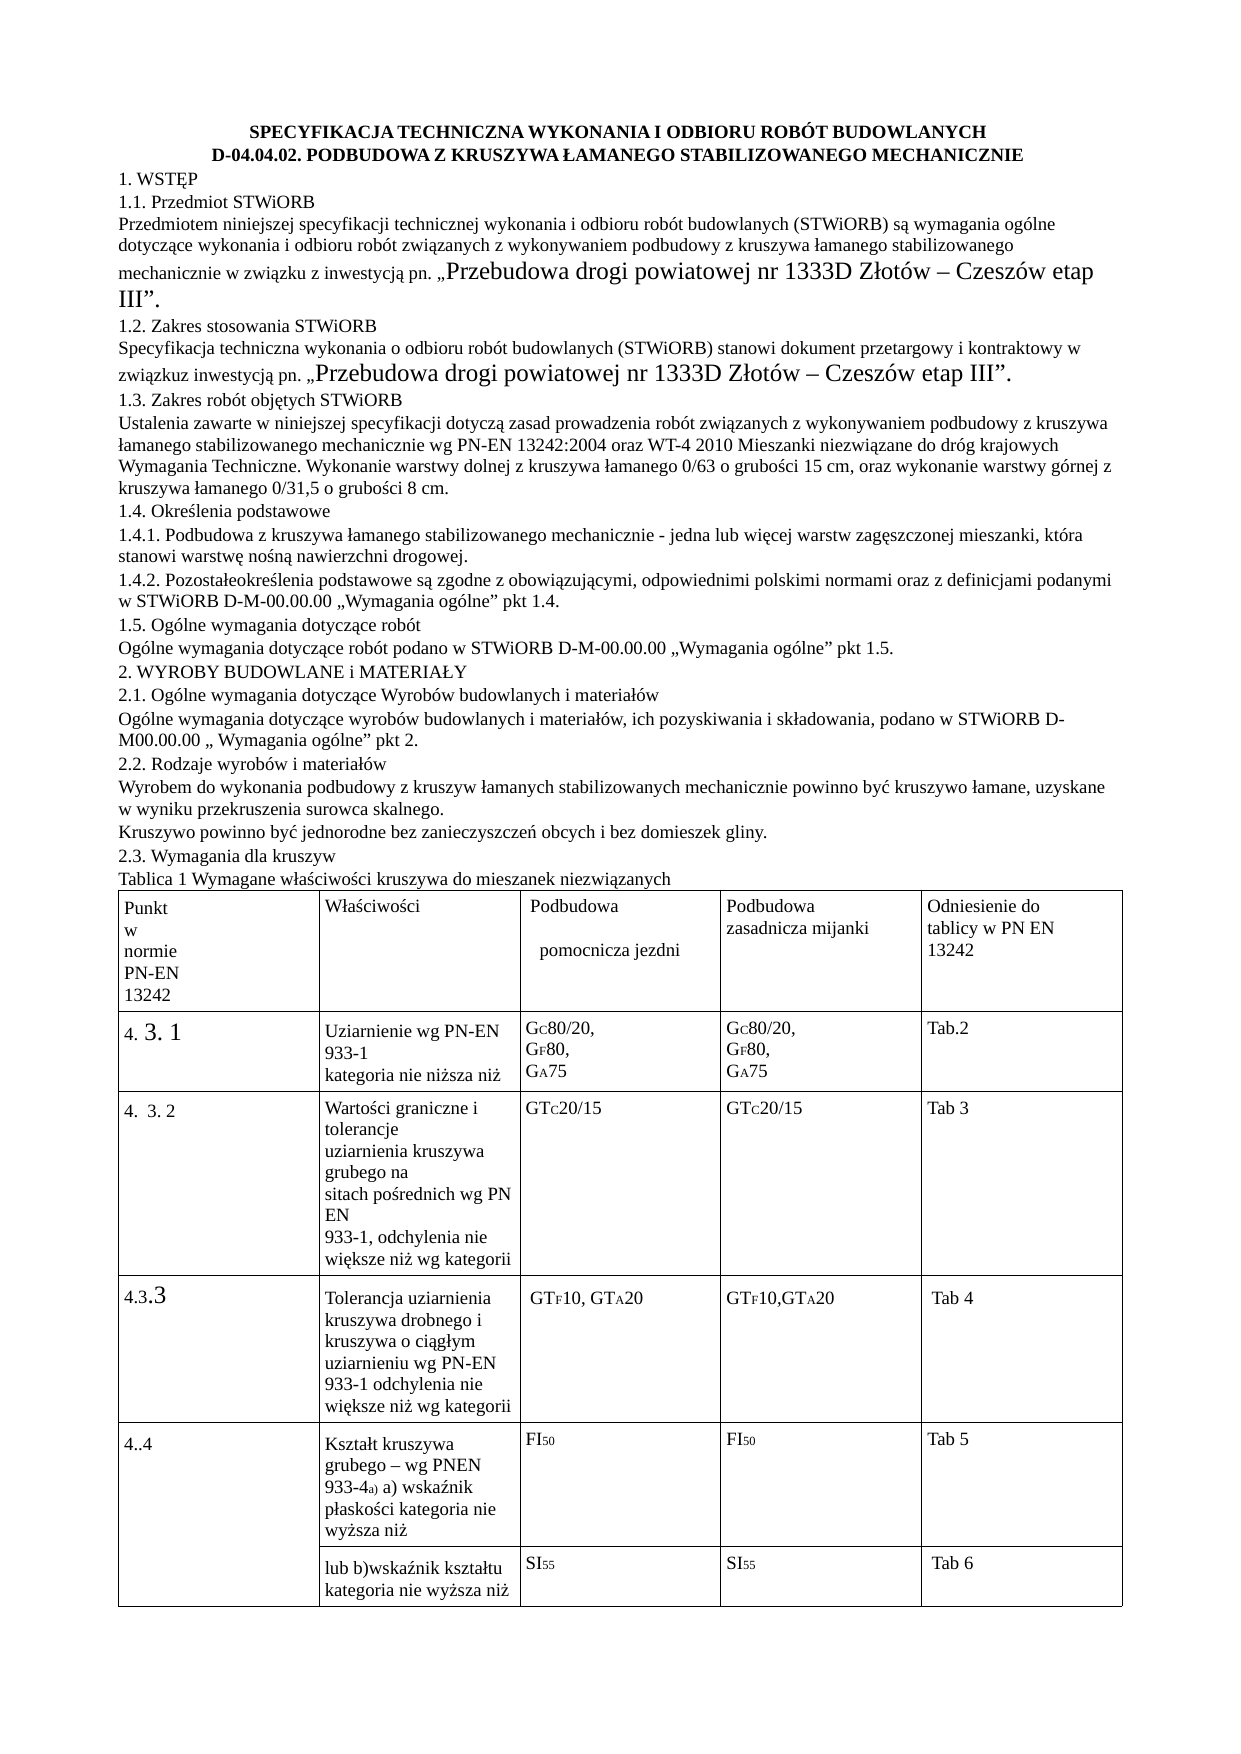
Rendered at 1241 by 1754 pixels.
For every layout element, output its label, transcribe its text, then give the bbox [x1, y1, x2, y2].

text 2. WYROBY BUDOWLANE i MATERIAŁY [118, 661, 1122, 682]
text 2.2. Rodzaje wyrobów i materiałów [118, 753, 1122, 774]
table_cell GTC20/15 [721, 1092, 921, 1275]
table_cell FI50 [721, 1423, 921, 1546]
text Ogólne wymagania dotyczące wyrobów budowlanych i materiałów, ich pozyskiwania i składowania, podano w STWiORB D-M00.00.00 „ Wymagania ogólne” pkt 2. [118, 708, 1122, 751]
table_cell Tab 3 [922, 1092, 1122, 1275]
text 1.4. Określenia podstawowe [118, 500, 1122, 522]
text 1. WSTĘP [118, 168, 1122, 189]
table_header Podbudowa pomocnicza jezdni [521, 891, 720, 1011]
text 1.4.2. Pozostałeokreślenia podstawowe są zgodne z obowiązującymi, odpowiednimi polskimi normami oraz z definicjami podanymi w STWiORB D-M-00.00.00 „Wymagania ogólne” pkt 1.4. [118, 569, 1122, 612]
table_cell GC80/20, GF80, GA75 [521, 1012, 720, 1091]
table_cell Tab.2 [922, 1012, 1122, 1091]
table_cell GTC20/15 [521, 1092, 720, 1275]
text Ustalenia zawarte w niniejszej specyfikacji dotyczą zasad prowadzenia robót związanych z wykonywaniem podbudowy z kruszywa łamanego stabilizowanego mechanicznie wg PN-EN 13242:2004 oraz WT-4 2010 Mieszanki niezwiązane do dróg krajowych Wymagania Techniczne. Wykonanie warstwy dolnej z kruszywa łamanego 0/63 o grubości 15 cm, oraz wykonanie warstwy górnej z kruszywa łamanego 0/31,5 o grubości 8 cm. [118, 412, 1122, 498]
table_cell GTF10, GTA20 [521, 1276, 720, 1422]
table_cell lub b)wskaźnik kształtu kategoria nie wyższa niż [320, 1547, 520, 1606]
text Przedmiotem niniejszej specyfikacji technicznej wykonania i odbioru robót budowlanych (STWiORB) są wymagania ogólne dotyczące wykonania i odbioru robót związanych z wykonywaniem podbudowy z kruszywa łamanego stabilizowanego mechanicznie w związku z inwestycją pn. „Przebudowa drogi powiatowej nr 1333D Złotów – Czeszów etap III”. [118, 213, 1122, 313]
table_cell Tab 4 [922, 1276, 1122, 1422]
table_header Właściwości [320, 891, 520, 1011]
table_cell Tab 6 [922, 1547, 1122, 1606]
table_cell SI55 [521, 1547, 720, 1606]
table_cell Uziarnienie wg PN-EN 933-1 kategoria nie niższa niż [320, 1012, 520, 1091]
table_cell 4.3.3 [119, 1276, 319, 1422]
table_cell GC80/20, GF80, GA75 [721, 1012, 921, 1091]
table_cell SI55 [721, 1547, 921, 1606]
table_cell FI50 [521, 1423, 720, 1546]
table_cell 4. 3. 2 [119, 1092, 319, 1275]
table_header Odniesienie do tablicy w PN EN 13242 [922, 891, 1122, 1011]
text 2.3. Wymagania dla kruszyw [118, 844, 1122, 866]
table_header Punkt w normie PN-EN 13242 [119, 891, 319, 1011]
table_cell Kształt kruszywa grubego – wg PNEN 933-4a) a) wskaźnik płaskości kategoria nie wyższa niż [320, 1423, 520, 1546]
table_cell Tab 5 [922, 1423, 1122, 1546]
text Kruszywo powinno być jednorodne bez zanieczyszczeń obcych i bez domieszek gliny. [118, 821, 1122, 843]
text Ogólne wymagania dotyczące robót podano w STWiORB D-M-00.00.00 „Wymagania ogólne” pkt 1.5. [118, 637, 1122, 659]
text 1.1. Przedmiot STWiORB [118, 191, 1122, 213]
text 1.3. Zakres robót objętych STWiORB [118, 389, 1122, 410]
text Tablica 1 Wymagane właściwości kruszywa do mieszanek niezwiązanych [118, 868, 1122, 889]
text Specyfikacja techniczna wykonania o odbioru robót budowlanych (STWiORB) stanowi dokument przetargowy i kontraktowy w związkuz inwestycją pn. „Przebudowa drogi powiatowej nr 1333D Złotów – Czeszów etap III”. [118, 337, 1122, 387]
table_cell GTF10,GTA20 [721, 1276, 921, 1422]
text 1.4.1. Podbudowa z kruszywa łamanego stabilizowanego mechanicznie - jedna lub więcej warstw zagęszczonej mieszanki, która stanowi warstwę nośną nawierzchni drogowej. [118, 524, 1122, 567]
text 1.2. Zakres stosowania STWiORB [118, 315, 1122, 337]
table_cell Wartości graniczne i tolerancje uziarnienia kruszywa grubego na sitach pośrednich wg PN EN 933-1, odchylenia nie większe niż wg kategorii [320, 1092, 520, 1275]
table_cell 4..4 [119, 1423, 319, 1606]
table_cell Tolerancja uziarnienia kruszywa drobnego i kruszywa o ciągłym uziarnieniu wg PN-EN 933-1 odchylenia nie większe niż wg kategorii [320, 1276, 520, 1422]
text 1.5. Ogólne wymagania dotyczące robót [118, 614, 1122, 635]
text Wyrobem do wykonania podbudowy z kruszyw łamanych stabilizowanych mechanicznie powinno być kruszywo łamane, uzyskane w wyniku przekruszenia surowca skalnego. [118, 776, 1122, 819]
text D-04.04.02. PODBUDOWA Z KRUSZYWA ŁAMANEGO STABILIZOWANEGO MECHANICZNIE [118, 144, 1122, 166]
text 2.1. Ogólne wymagania dotyczące Wyrobów budowlanych i materiałów [118, 684, 1122, 706]
table_header Podbudowa zasadnicza mijanki [721, 891, 921, 1011]
table_cell 4. 3. 1 [119, 1012, 319, 1091]
text SPECYFIKACJA TECHNICZNA WYKONANIA I ODBIORU ROBÓT BUDOWLANYCH [118, 121, 1122, 142]
